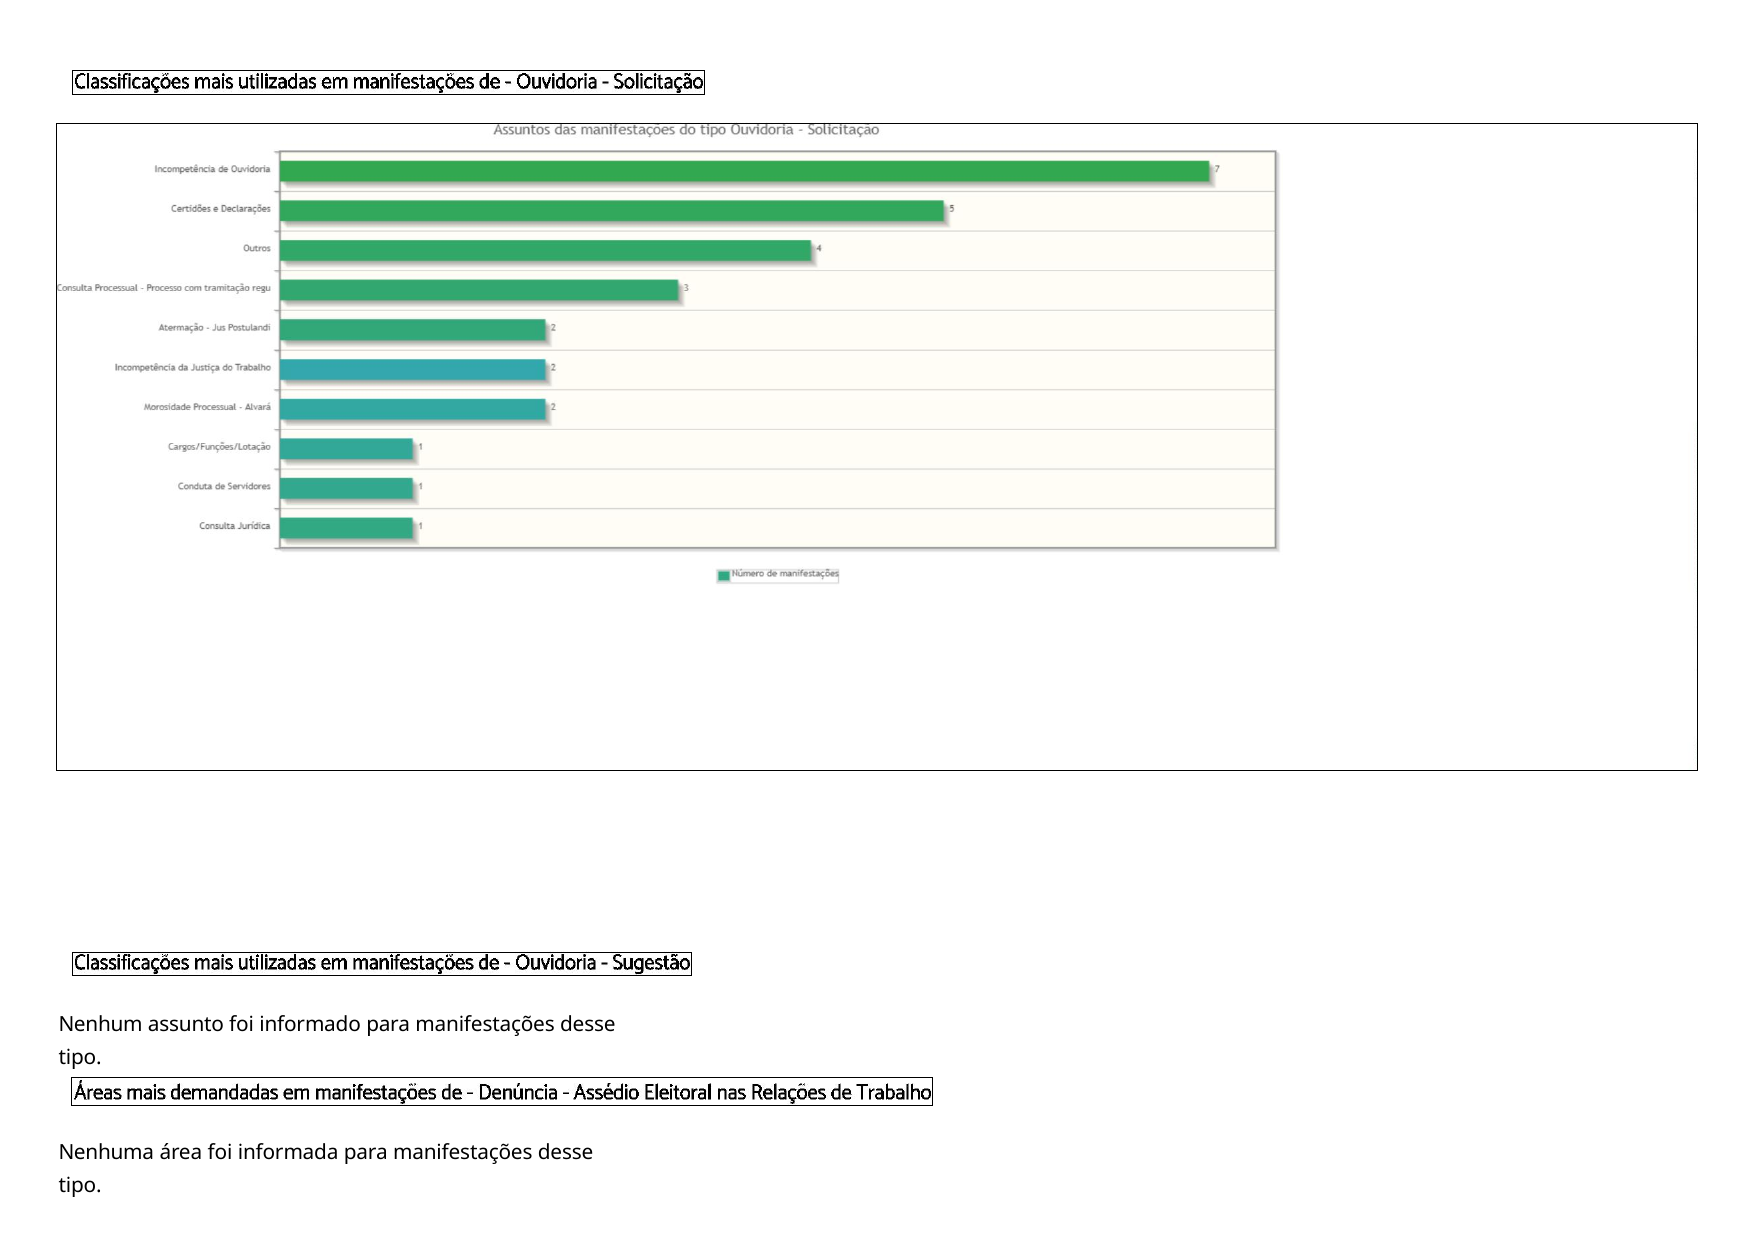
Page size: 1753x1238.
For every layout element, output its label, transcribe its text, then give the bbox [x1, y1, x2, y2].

picture [72, 1078, 932, 1105]
picture [73, 71, 704, 94]
text Nenhum assunto foi informado para manifestações desse tipo. [58, 1004, 617, 1071]
text Nenhuma área foi informada para manifestações desse tipo. [58, 1132, 596, 1199]
picture [73, 953, 691, 975]
picture [57, 124, 1697, 770]
